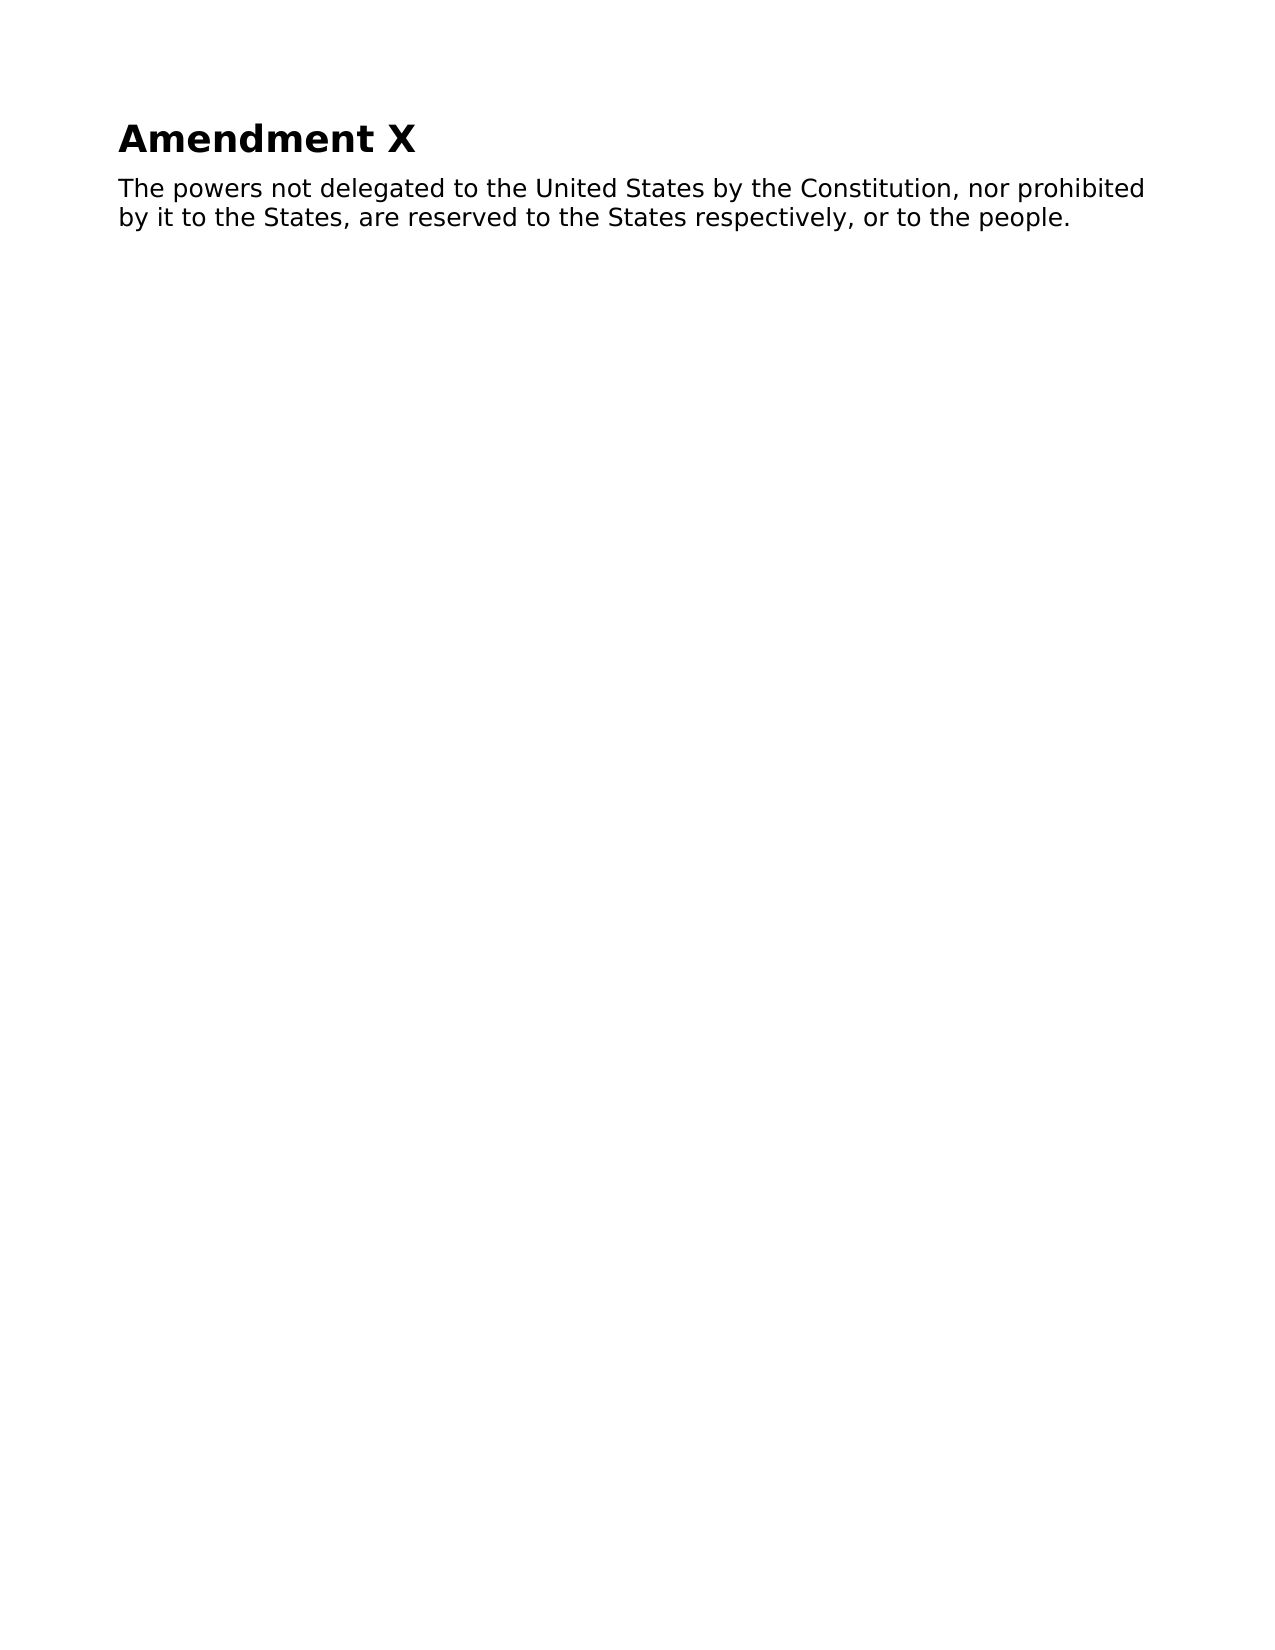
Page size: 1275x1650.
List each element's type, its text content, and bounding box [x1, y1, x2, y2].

text The powers not delegated to the United States by the Constitution, nor prohibited by it to the States, are reserved to the States respectively, or to the people. [118, 174, 1157, 233]
subtitle Amendment X [118, 118, 1157, 162]
